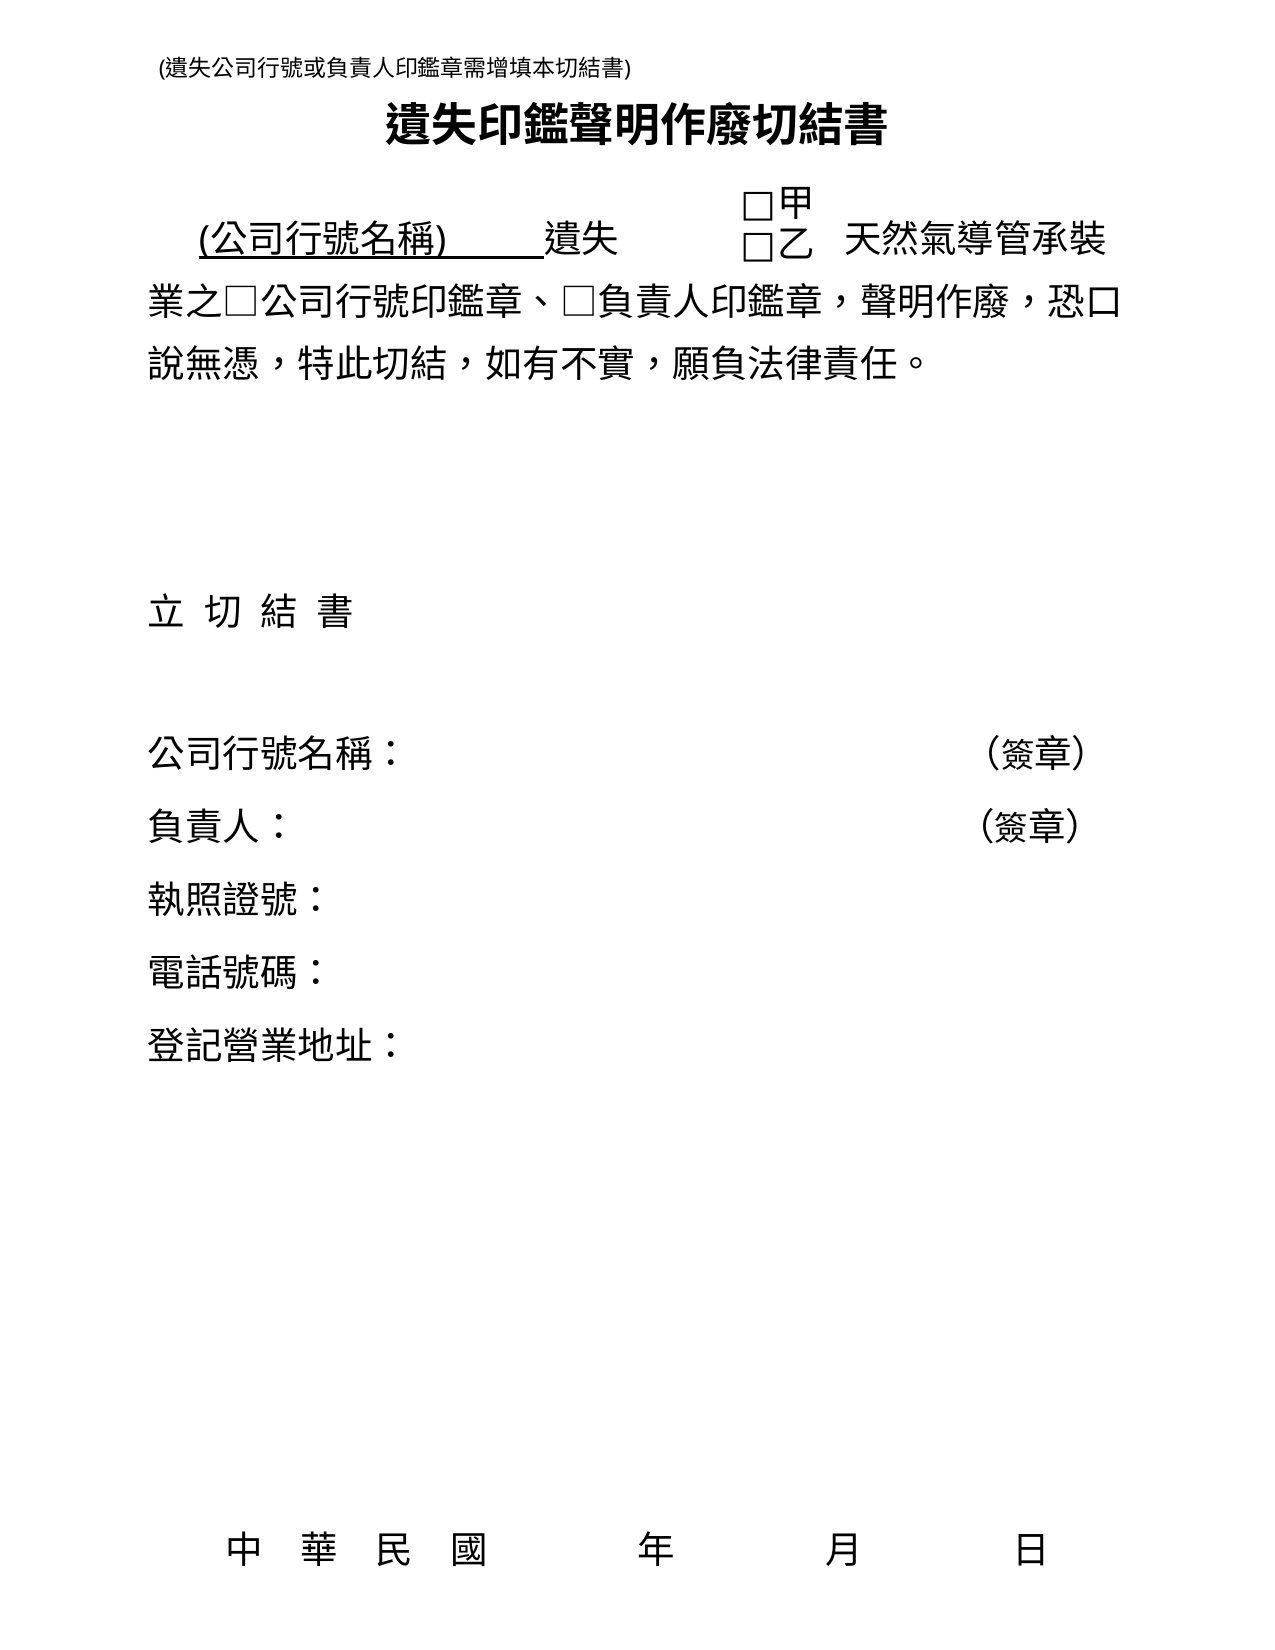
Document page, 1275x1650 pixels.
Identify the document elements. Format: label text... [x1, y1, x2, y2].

text 立 切 結 書 [148, 582, 1127, 636]
text (遺失公司行號或負責人印鑑章需增填本切結書) [159, 49, 744, 83]
text 公司行號名稱： （簽章） [148, 709, 1127, 782]
text 登記營業地址： [148, 1001, 1127, 1074]
text 電話號碼： [148, 928, 1127, 1001]
text 遺失印鑑聲明作廢切結書 [143, 42, 1127, 155]
list 甲 [740, 183, 825, 224]
text 中 華 民 國 年 月 日 [148, 1519, 1127, 1574]
text 負責人： （簽章） [148, 782, 1127, 855]
text (公司行號名稱) 遺失 級公用天然氣導管承裝業之□公司行號印鑑章、□負責人印鑑章，聲明作廢，恐口說無憑，特此切結，如有不實，願負法律責任。 [148, 203, 1127, 390]
text 執照證號： [148, 855, 1127, 928]
list 乙 [740, 224, 825, 262]
